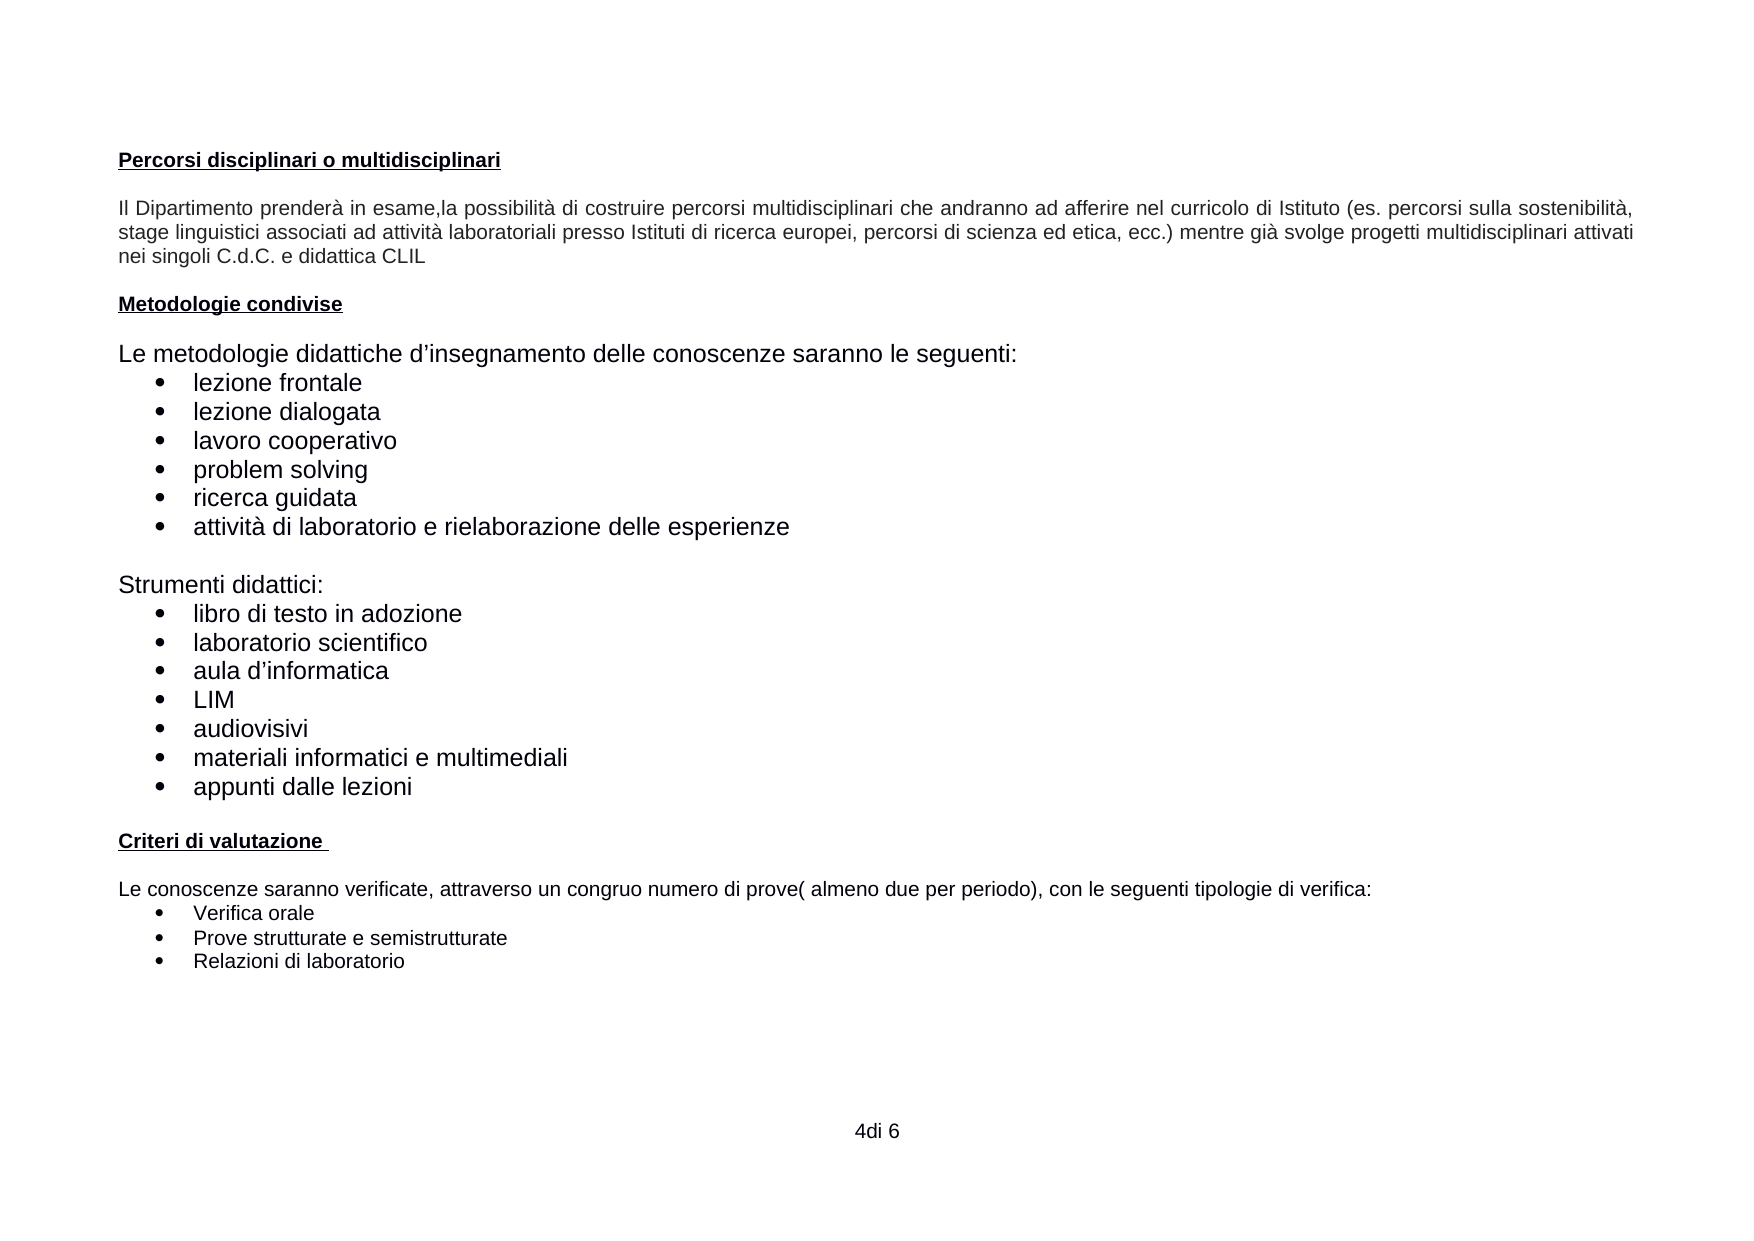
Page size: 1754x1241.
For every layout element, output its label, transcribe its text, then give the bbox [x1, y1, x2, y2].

list Prove strutturate e semistrutturate [156, 925, 1636, 949]
list LIM [156, 685, 1636, 714]
text Le conoscenze saranno verificate, attraverso un congruo numero di prove( almeno due per periodo), con le seguenti tipologie di verifica: [118, 877, 1636, 901]
list materiali informatici e multimediali [156, 743, 1636, 772]
text Il Dipartimento prenderà in esame,la possibilità di costruire percorsi multidisciplinari che andranno ad afferire nel curricolo di Istituto (es. percorsi sulla sostenibilità, stage linguistici associati ad attività laboratoriali presso Istituti di ricerca europei, percorsi di scienza ed etica, ecc.) mentre già svolge progetti multidisciplinari attivati nei singoli C.d.C. e didattica CLIL [118, 196, 1636, 267]
list lezione frontale [156, 368, 1636, 397]
list ricerca guidata [156, 483, 1636, 512]
list attività di laboratorio e rielaborazione delle esperienze [156, 512, 1636, 541]
list lezione dialogata [156, 397, 1636, 426]
list laboratorio scientifico [156, 627, 1636, 656]
list problem solving [156, 454, 1636, 483]
list appunti dalle lezioni [156, 772, 1636, 801]
list aula d’informatica [156, 656, 1636, 685]
list Verifica orale [156, 901, 1636, 925]
text Criteri di valutazione [118, 829, 1636, 853]
text Strumenti didattici: [118, 570, 1636, 599]
text Metodologie condivise [118, 291, 1636, 315]
list audiovisivi [156, 714, 1636, 743]
list libro di testo in adozione [156, 599, 1636, 627]
text Le metodologie didattiche d’insegnamento delle conoscenze saranno le seguenti: [118, 339, 1636, 368]
list lavoro cooperativo [156, 426, 1636, 454]
text Percorsi disciplinari o multidisciplinari [118, 148, 1636, 172]
list Relazioni di laboratorio [156, 949, 1636, 973]
